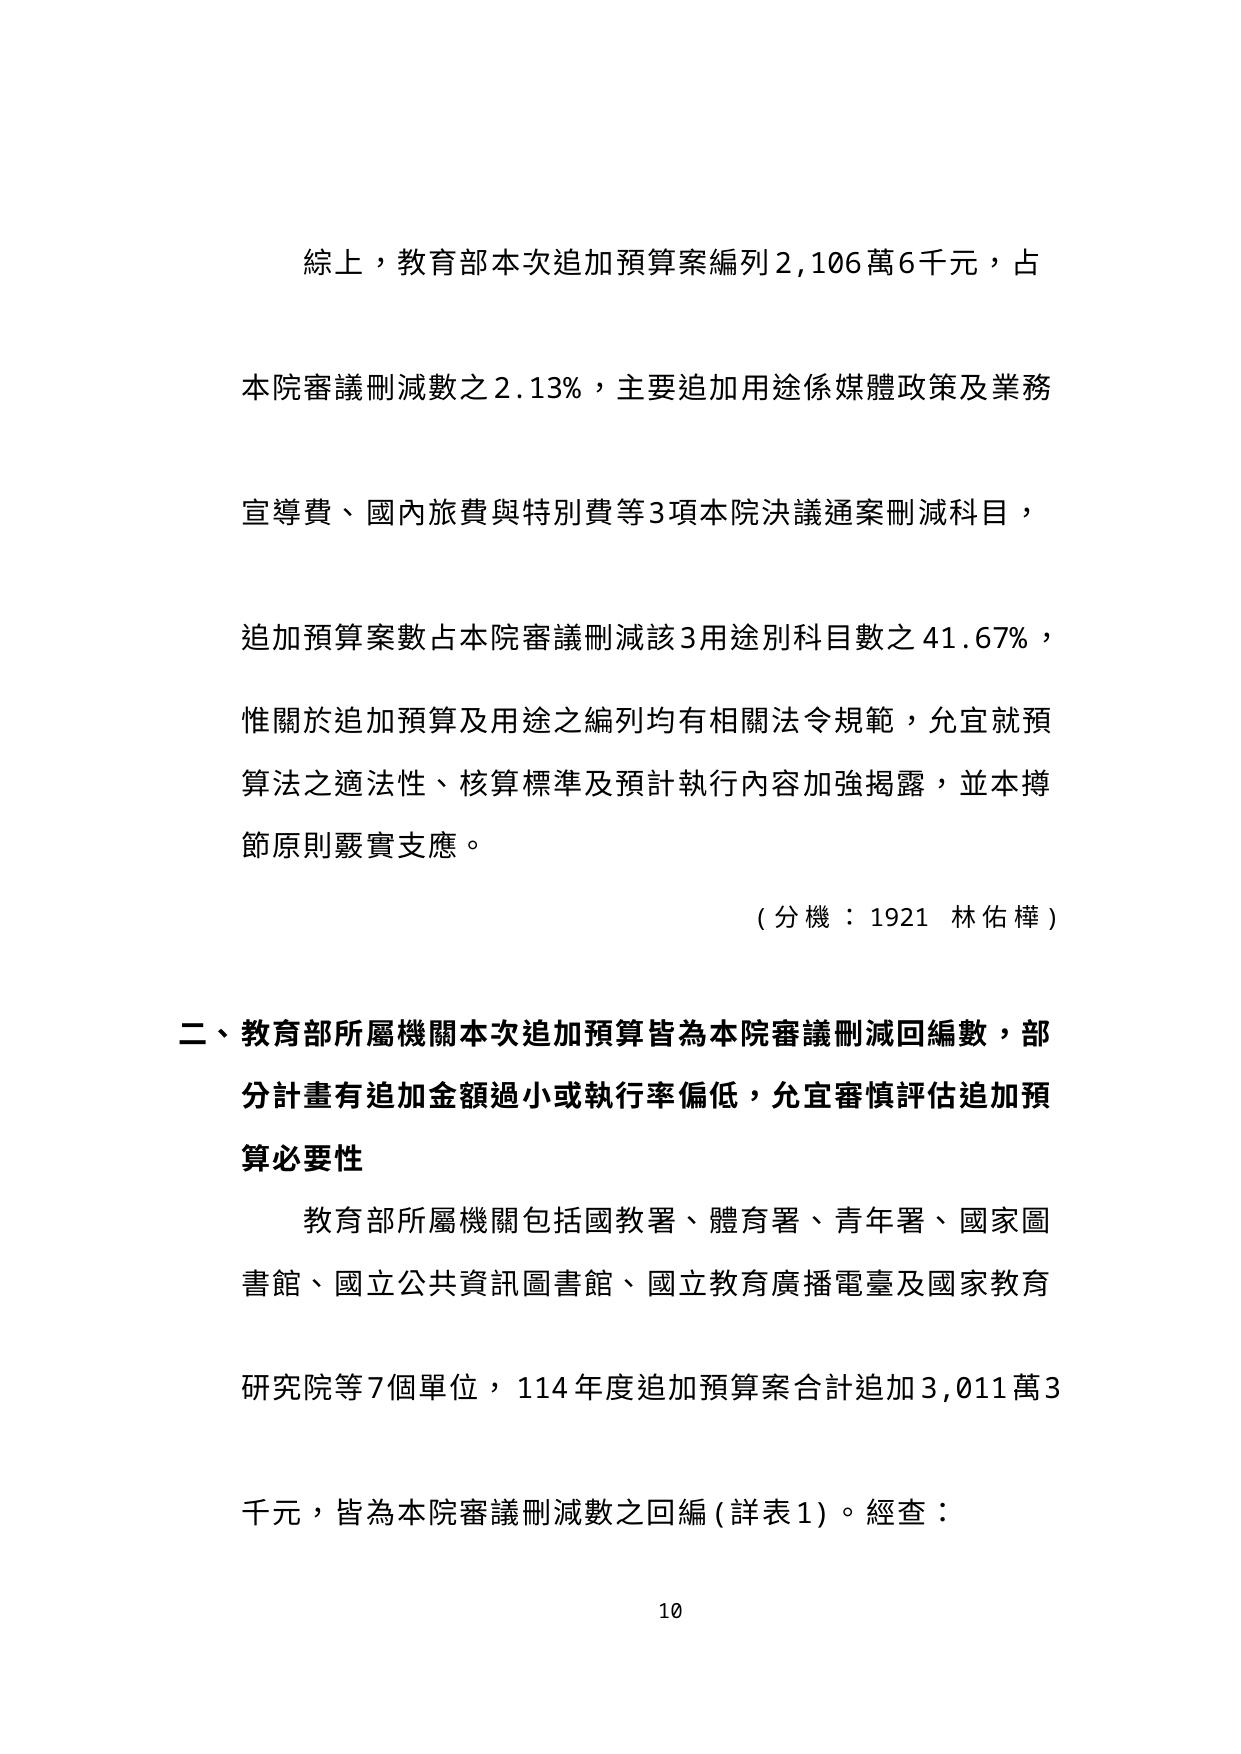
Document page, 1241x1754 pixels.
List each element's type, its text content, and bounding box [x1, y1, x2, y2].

text (分機：1921 林佑樺) [177, 865, 1063, 927]
text 綜上，教育部本次追加預算案編列2,106萬6千元，占本院審議刪減數之2.13%，主要追加用途係媒體政策及業務宣導費、國內旅費與特別費等3項本院決議通案刪減科目，追加預算案數占本院審議刪減該3用途別科目數之41.67%，惟關於追加預算及用途之編列均有相關法令規範，允宜就預算法之適法性、核算標準及預計執行內容加強揭露，並本撙節原則覈實支應。 [236, 177, 1063, 865]
text 二、教育部所屬機關本次追加預算皆為本院審議刪減回編數，部分計畫有追加金額過小或執行率偏低，允宜審慎評估追加預算必要性 [177, 990, 1063, 1177]
text 教育部所屬機關包括國教署、體育署、青年署、國家圖書館、國立公共資訊圖書館、國立教育廣播電臺及國家教育研究院等7個單位，114年度追加預算案合計追加3,011萬3千元，皆為本院審議刪減數之回編(詳表1)。經查： [236, 1177, 1063, 1552]
